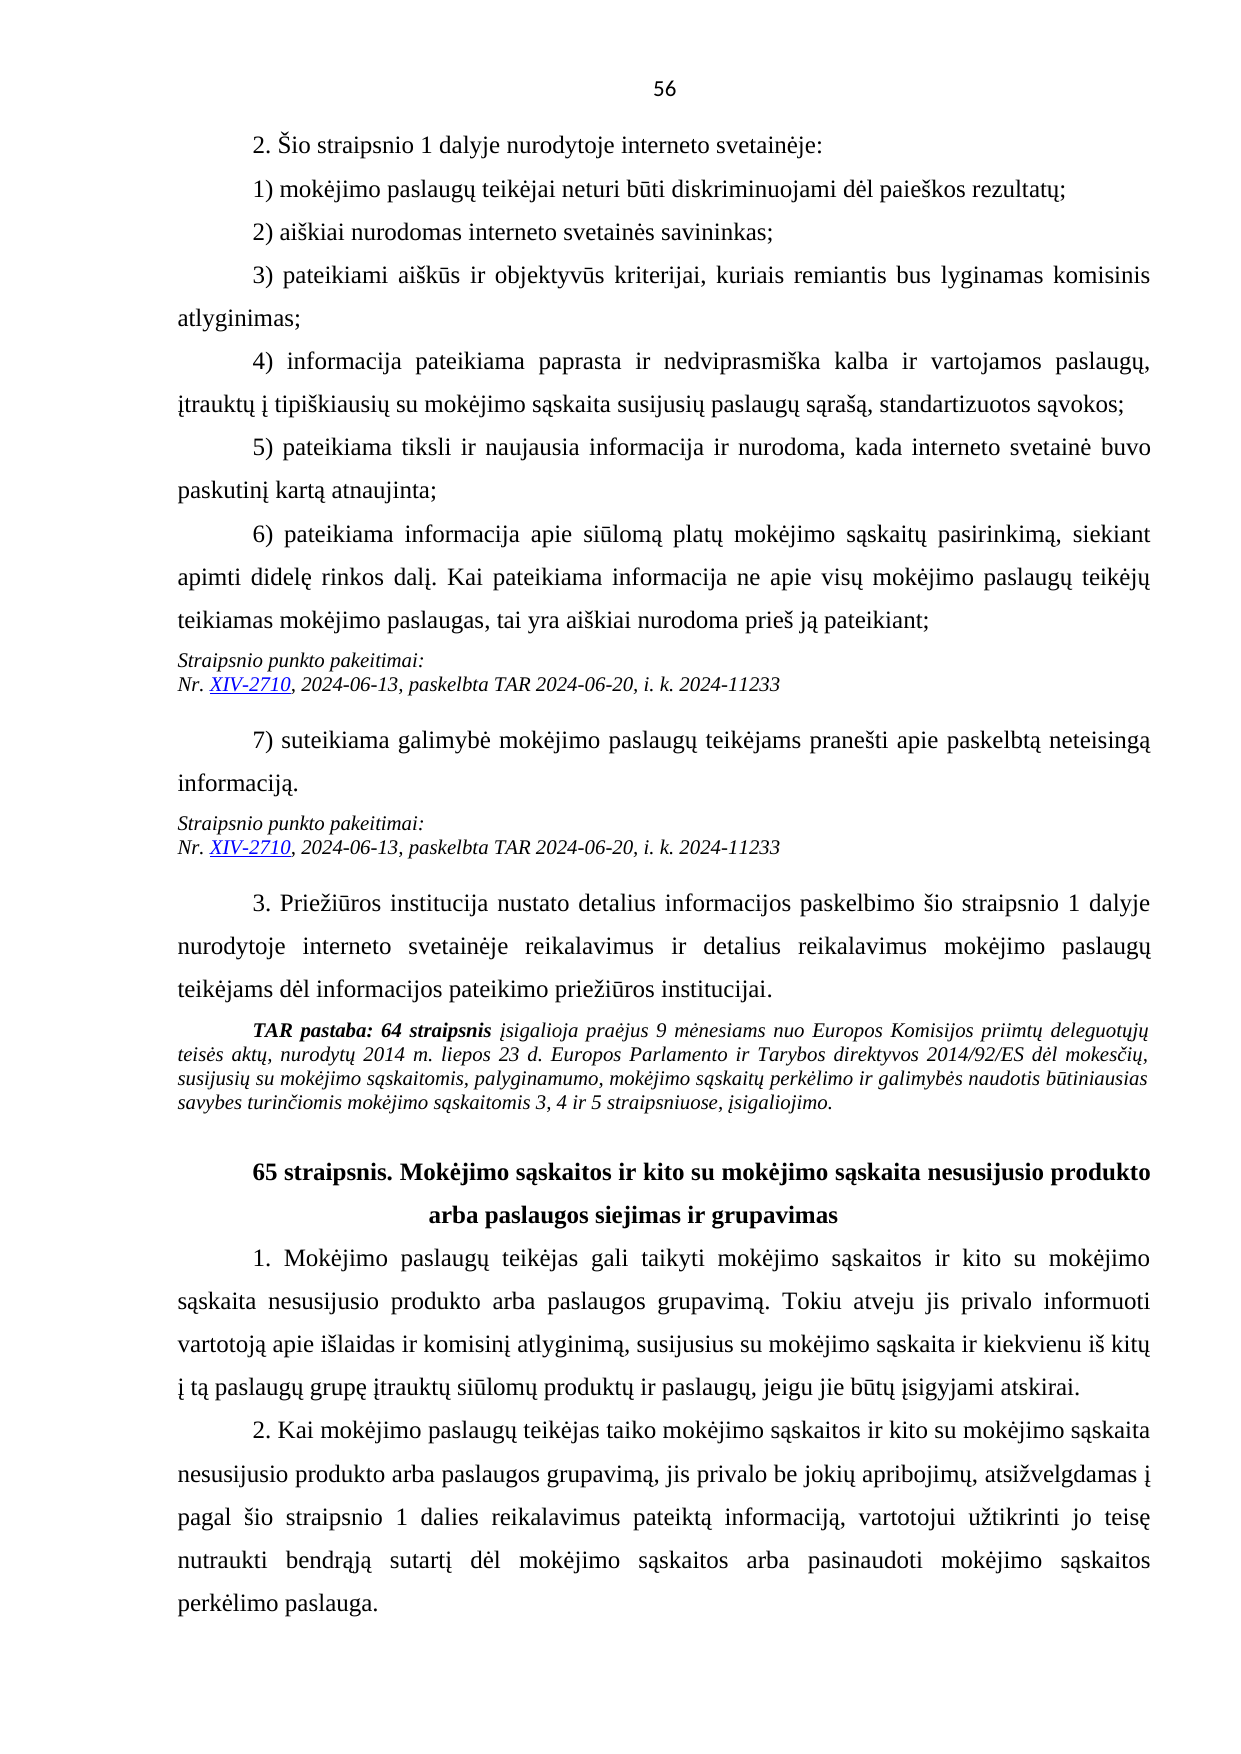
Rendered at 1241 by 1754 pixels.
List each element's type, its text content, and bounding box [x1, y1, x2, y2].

text TAR pastaba: 64 straipsnis įsigalioja praėjus 9 mėnesiams nuo Europos Komisijos priimtų deleguotųjų teisės aktų, nurodytų 2014 m. liepos 23 d. Europos Parlamento ir Tarybos direktyvos 2014/92/ES dėl mokesčių, susijusių su mokėjimo sąskaitomis, palyginamumo, mokėjimo sąskaitų perkėlimo ir galimybės naudotis būtiniausias savybes turinčiomis mokėjimo sąskaitomis 3, 4 ir 5 straipsniuose, įsigaliojimo. [177, 1017, 1152, 1114]
text Nr. XIV-2710, 2024-06-13, paskelbta TAR 2024-06-20, i. k. 2024-11233 [177, 672, 1152, 696]
text 2. Šio straipsnio 1 dalyje nurodytoje interneto svetainėje: [177, 131, 1152, 159]
text 2. Kai mokėjimo paslaugų teikėjas taiko mokėjimo sąskaitos ir kito su mokėjimo sąskaita nesusijusio produkto arba paslaugos grupavimą, jis privalo be jokių apribojimų, atsižvelgdamas į pagal šio straipsnio 1 dalies reikalavimus pateiktą informaciją, vartotojui užtikrinti jo teisę nutraukti bendrąją sutartį dėl mokėjimo sąskaitos arba pasinaudoti mokėjimo sąskaitos perkėlimo paslauga. [177, 1416, 1152, 1617]
text 1. Mokėjimo paslaugų teikėjas gali taikyti mokėjimo sąskaitos ir kito su mokėjimo sąskaita nesusijusio produkto arba paslaugos grupavimą. Tokiu atveju jis privalo informuoti vartotoją apie išlaidas ir komisinį atlyginimą, susijusius su mokėjimo sąskaita ir kiekvienu iš kitų į tą paslaugų grupę įtrauktų siūlomų produktų ir paslaugų, jeigu jie būtų įsigyjami atskirai. [177, 1243, 1152, 1401]
text Straipsnio punkto pakeitimai: [177, 648, 1152, 672]
text 3. Priežiūros institucija nustato detalius informacijos paskelbimo šio straipsnio 1 dalyje nurodytoje interneto svetainėje reikalavimus ir detalius reikalavimus mokėjimo paslaugų teikėjams dėl informacijos pateikimo priežiūros institucijai. [177, 888, 1152, 1003]
text 1) mokėjimo paslaugų teikėjai neturi būti diskriminuojami dėl paieškos rezultatų; [177, 174, 1152, 202]
text 6) pateikiama informacija apie siūlomą platų mokėjimo sąskaitų pasirinkimą, siekiant apimti didelę rinkos dalį. Kai pateikiama informacija ne apie visų mokėjimo paslaugų teikėjų teikiamas mokėjimo paslaugas, tai yra aiškiai nurodoma prieš ją pateikiant; [177, 519, 1152, 634]
text 65 straipsnis. Mokėjimo sąskaitos ir kito su mokėjimo sąskaita nesusijusio produkto arba paslaugos siejimas ir grupavimas [252, 1157, 1152, 1229]
text Nr. XIV-2710, 2024-06-13, paskelbta TAR 2024-06-20, i. k. 2024-11233 [177, 835, 1152, 859]
text 7) suteikiama galimybė mokėjimo paslaugų teikėjams pranešti apie paskelbtą neteisingą informaciją. [177, 725, 1152, 797]
text 4) informacija pateikiama paprasta ir nedviprasmiška kalba ir vartojamos paslaugų, įtrauktų į tipiškiausių su mokėjimo sąskaita susijusių paslaugų sąrašą, standartizuotos sąvokos; [177, 346, 1152, 418]
text 3) pateikiami aiškūs ir objektyvūs kriterijai, kuriais remiantis bus lyginamas komisinis atlyginimas; [177, 260, 1152, 332]
text 2) aiškiai nurodomas interneto svetainės savininkas; [177, 217, 1152, 246]
text 5) pateikiama tiksli ir naujausia informacija ir nurodoma, kada interneto svetainė buvo paskutinį kartą atnaujinta; [177, 432, 1152, 504]
text Straipsnio punkto pakeitimai: [177, 811, 1152, 835]
